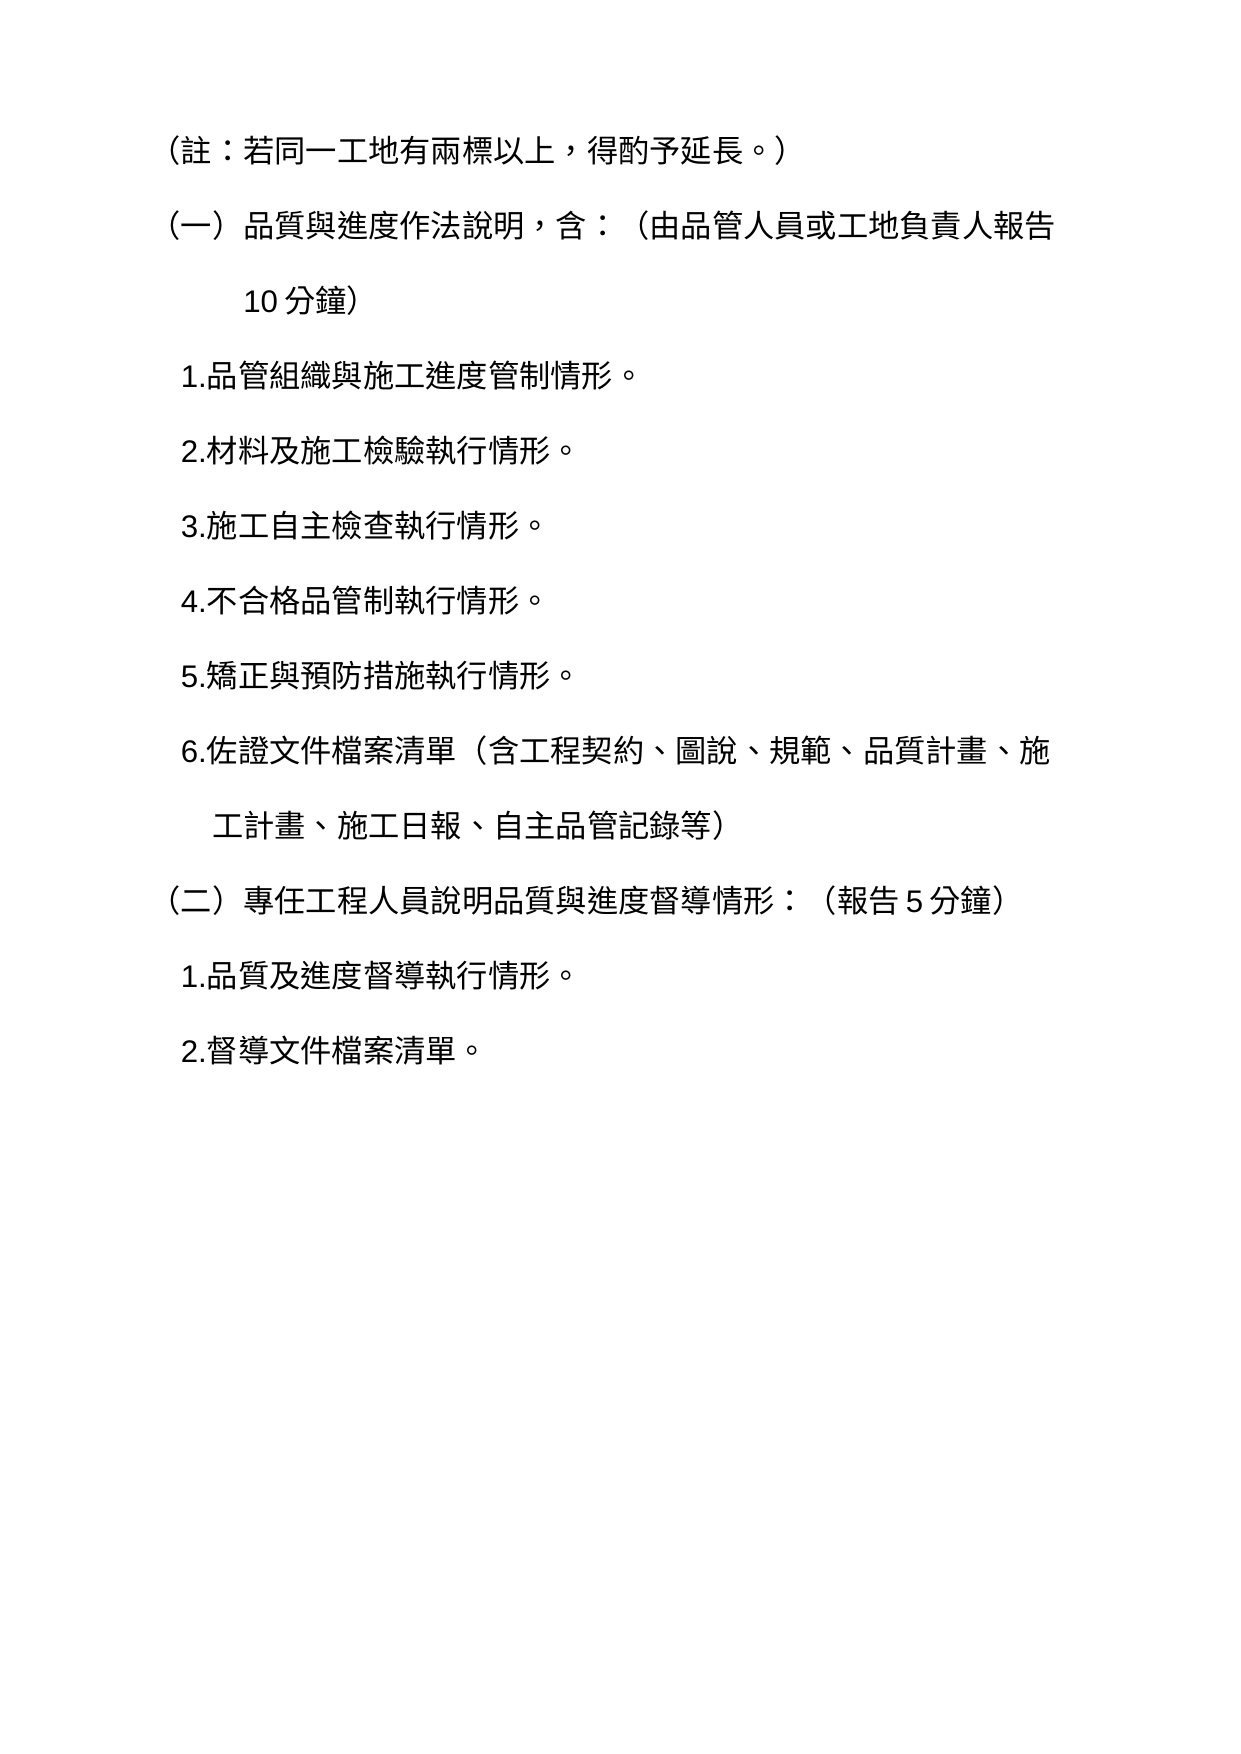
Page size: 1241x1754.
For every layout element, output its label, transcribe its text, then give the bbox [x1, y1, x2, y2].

text 10分鐘） [118, 261, 1122, 336]
text 1.品管組織與施工進度管制情形。 [118, 336, 1122, 411]
text 2.督導文件檔案清單。 [118, 1011, 1122, 1086]
text （一）品質與進度作法說明，含：（由品管人員或工地負責人報告 [118, 186, 1122, 261]
text 6.佐證文件檔案清單（含工程契約、圖說、規範、品質計畫、施 [118, 711, 1122, 786]
text （註：若同一工地有兩標以上，得酌予延長。） [118, 111, 1122, 186]
text 工計畫、施工日報、自主品管記錄等） [118, 786, 1122, 861]
text （二）專任工程人員說明品質與進度督導情形：（報告5分鐘） [118, 861, 1122, 936]
text 1.品質及進度督導執行情形。 [118, 936, 1122, 1011]
text 2.材料及施工檢驗執行情形。 [118, 411, 1122, 486]
text 3.施工自主檢查執行情形。 [118, 486, 1122, 561]
text 4.不合格品管制執行情形。 [118, 561, 1122, 636]
text 5.矯正與預防措施執行情形。 [118, 636, 1122, 711]
